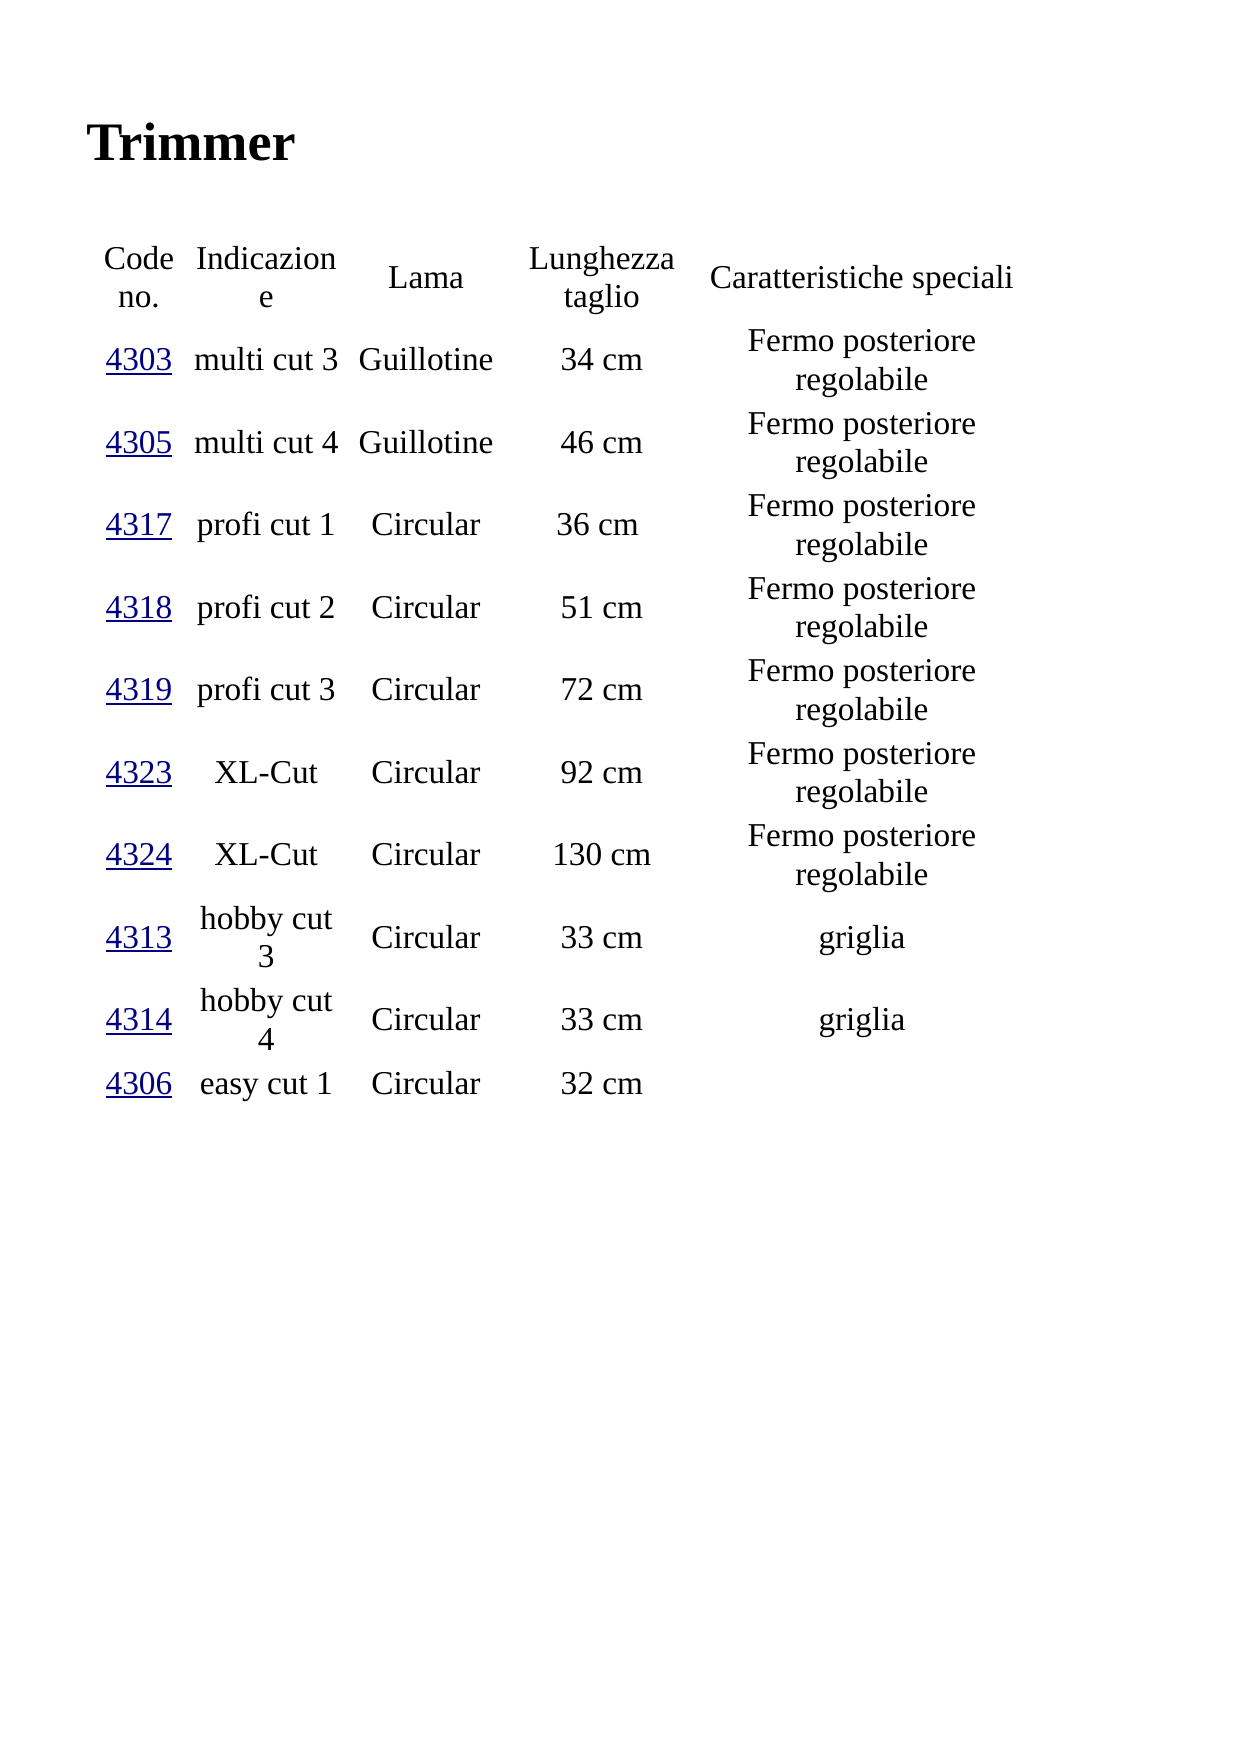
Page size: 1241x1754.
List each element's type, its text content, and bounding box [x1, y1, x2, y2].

table_header Lunghezza taglio [509, 235, 694, 317]
table_header Code no. [88, 235, 190, 317]
table_cell 32 cm [509, 1060, 694, 1104]
table_cell 4319 [88, 648, 190, 730]
table_cell profi cut 3 [190, 648, 342, 730]
table_cell Circular [342, 895, 509, 977]
table_cell 130 cm [509, 813, 694, 895]
table_cell 4323 [88, 730, 190, 812]
table_cell 4305 [88, 400, 190, 482]
table_cell profi cut 1 [190, 483, 342, 565]
table_cell griglia [694, 895, 1030, 977]
table_cell Circular [342, 813, 509, 895]
table_cell 4303 [88, 318, 190, 400]
table_cell XL-Cut [190, 730, 342, 812]
table_cell 4324 [88, 813, 190, 895]
table_cell hobby cut 4 [190, 978, 342, 1060]
table_cell Guillotine [342, 400, 509, 482]
table_cell Guillotine [342, 318, 509, 400]
table_cell griglia [694, 978, 1030, 1060]
table_cell Circular [342, 483, 509, 565]
table_cell Fermo posteriore regolabile [694, 730, 1030, 812]
table_cell 92 cm [509, 730, 694, 812]
table_cell 34 cm [509, 318, 694, 400]
table_cell Fermo posteriore regolabile [694, 565, 1030, 647]
table_cell 4317 [88, 483, 190, 565]
table_cell 33 cm [509, 895, 694, 977]
subtitle Trimmer [86, 109, 1159, 172]
table_header Indicazione [190, 235, 342, 317]
table_cell easy cut 1 [190, 1060, 342, 1104]
table_cell profi cut 2 [190, 565, 342, 647]
table_cell 33 cm [509, 978, 694, 1060]
table_header Caratteristiche speciali [694, 235, 1030, 317]
table_cell 72 cm [509, 648, 694, 730]
table_cell Circular [342, 730, 509, 812]
table_cell 51 cm [509, 565, 694, 647]
table_cell Circular [342, 648, 509, 730]
table_cell 4313 [88, 895, 190, 977]
table_cell Circular [342, 565, 509, 647]
table_cell Fermo posteriore regolabile [694, 648, 1030, 730]
table_cell Circular [342, 1060, 509, 1104]
table_cell 36 cm [509, 483, 694, 565]
table_cell XL-Cut [190, 813, 342, 895]
table_cell Fermo posteriore regolabile [694, 400, 1030, 482]
table_cell 4306 [88, 1060, 190, 1104]
table_cell Fermo posteriore regolabile [694, 483, 1030, 565]
table_header Lama [342, 235, 509, 317]
table_cell 4318 [88, 565, 190, 647]
table_cell hobby cut 3 [190, 895, 342, 977]
table_cell Fermo posteriore regolabile [694, 318, 1030, 400]
table_cell [694, 1060, 1030, 1104]
table_cell Circular [342, 978, 509, 1060]
table_cell 46 cm [509, 400, 694, 482]
table_cell multi cut 3 [190, 318, 342, 400]
table_cell multi cut 4 [190, 400, 342, 482]
table_cell 4314 [88, 978, 190, 1060]
table_cell Fermo posteriore regolabile [694, 813, 1030, 895]
